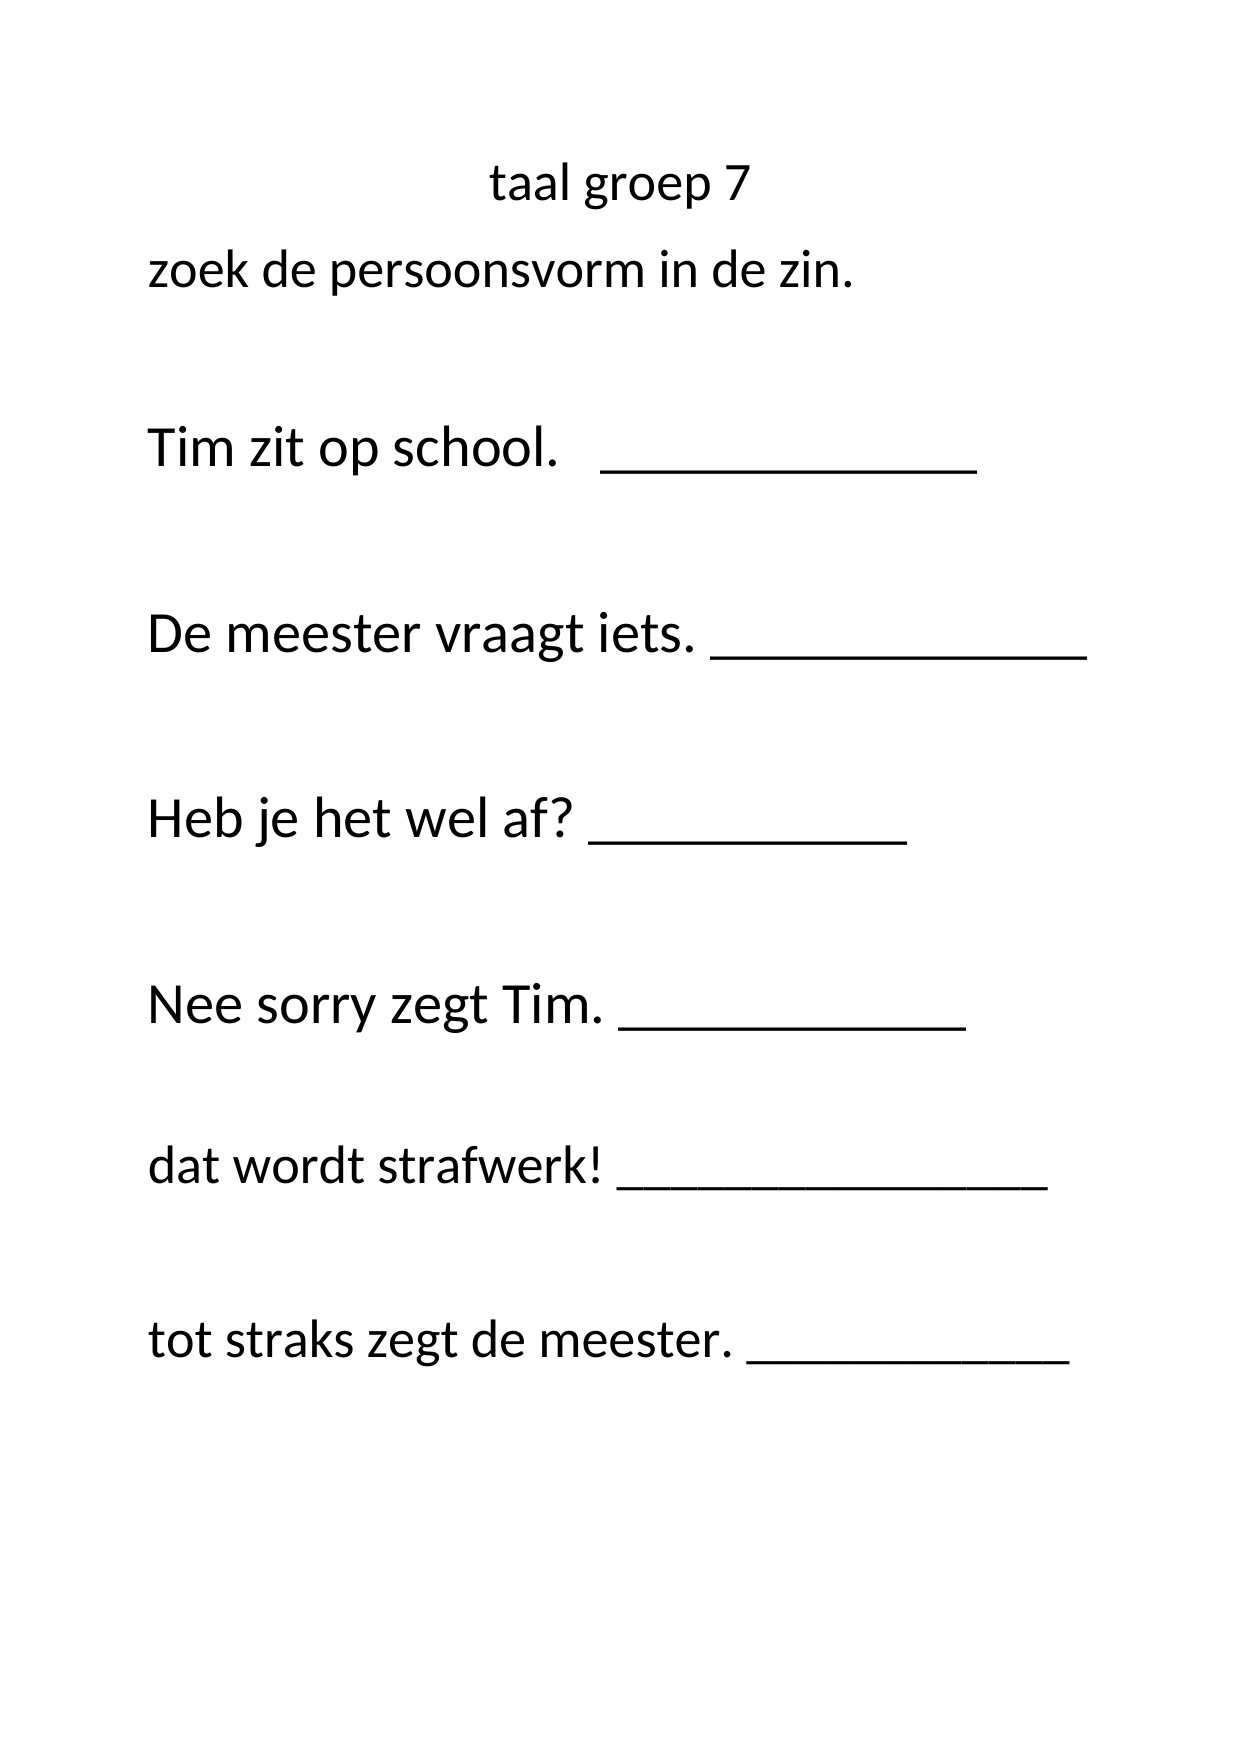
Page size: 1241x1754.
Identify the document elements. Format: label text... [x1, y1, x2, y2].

text De meester vraagt iets. _____________ [148, 595, 1093, 667]
text zoek de persoonsvorm in de zin. [148, 235, 1093, 301]
text tot straks zegt de meester. ____________ [148, 1305, 1093, 1371]
text dat wordt strafwerk! ________________ [148, 1131, 1093, 1197]
text Heb je het wel af? ___________ [148, 781, 1093, 852]
text Nee sorry zegt Tim. ____________ [148, 967, 1093, 1038]
text Tim zit op school. _____________ [148, 410, 1093, 481]
text taal groep 7 [148, 148, 1093, 214]
